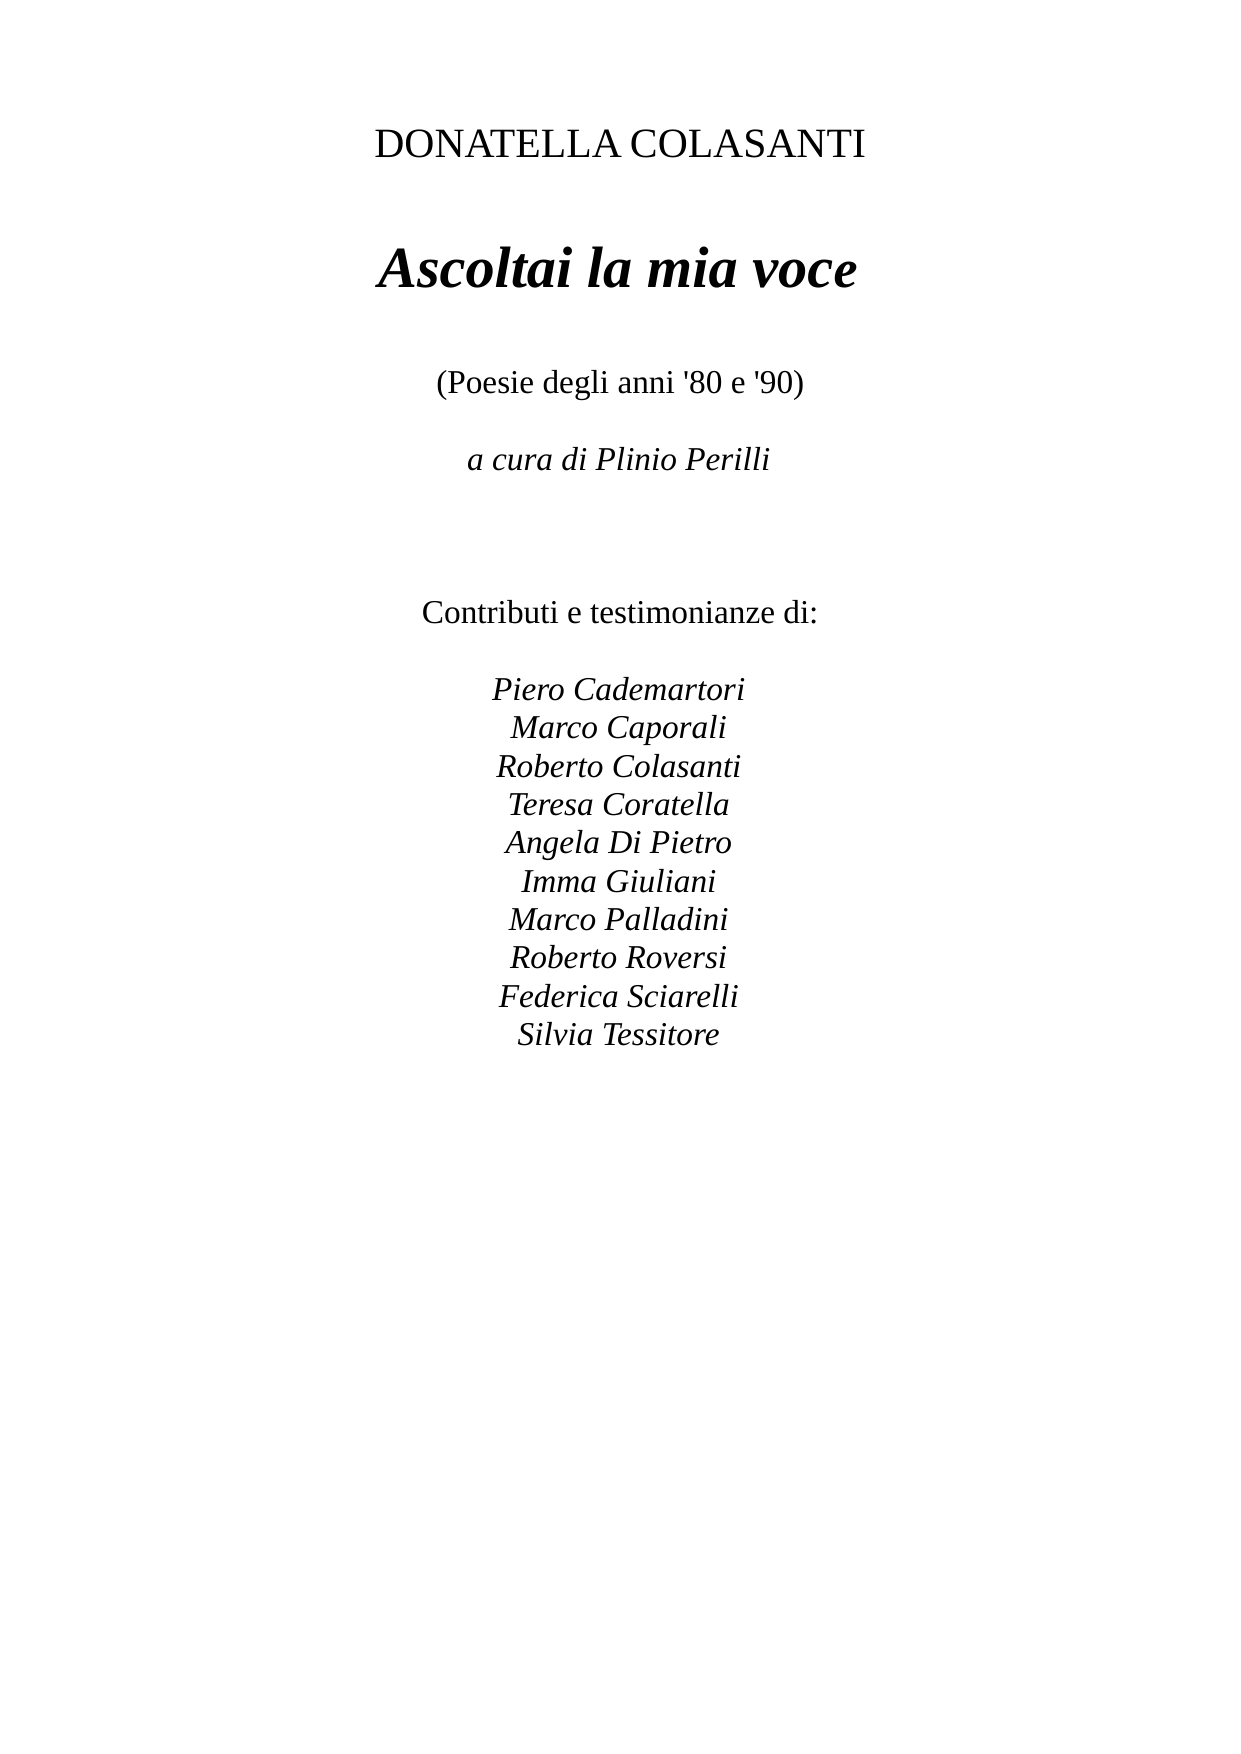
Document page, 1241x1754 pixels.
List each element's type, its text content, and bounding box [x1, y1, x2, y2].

text (Poesie degli anni '80 e '90) [118, 362, 1122, 401]
text Piero Cademartori [118, 669, 1122, 707]
text DONATELLA COLASANTI [118, 118, 1122, 166]
text Imma Giuliani [118, 861, 1122, 899]
text Angela Di Pietro [118, 822, 1122, 861]
text Contributi e testimonianze di: [118, 592, 1122, 631]
text a cura di Plinio Perilli [118, 439, 1122, 477]
text Teresa Coratella [118, 784, 1122, 822]
text Roberto Roversi [118, 937, 1122, 976]
text Roberto Colasanti [118, 746, 1122, 784]
text Marco Caporali [118, 707, 1122, 746]
text Marco Palladini [118, 899, 1122, 937]
text Ascoltai la mia voce [118, 233, 1122, 300]
text Silvia Tessitore [118, 1014, 1122, 1052]
text Federica Sciarelli [118, 976, 1122, 1014]
